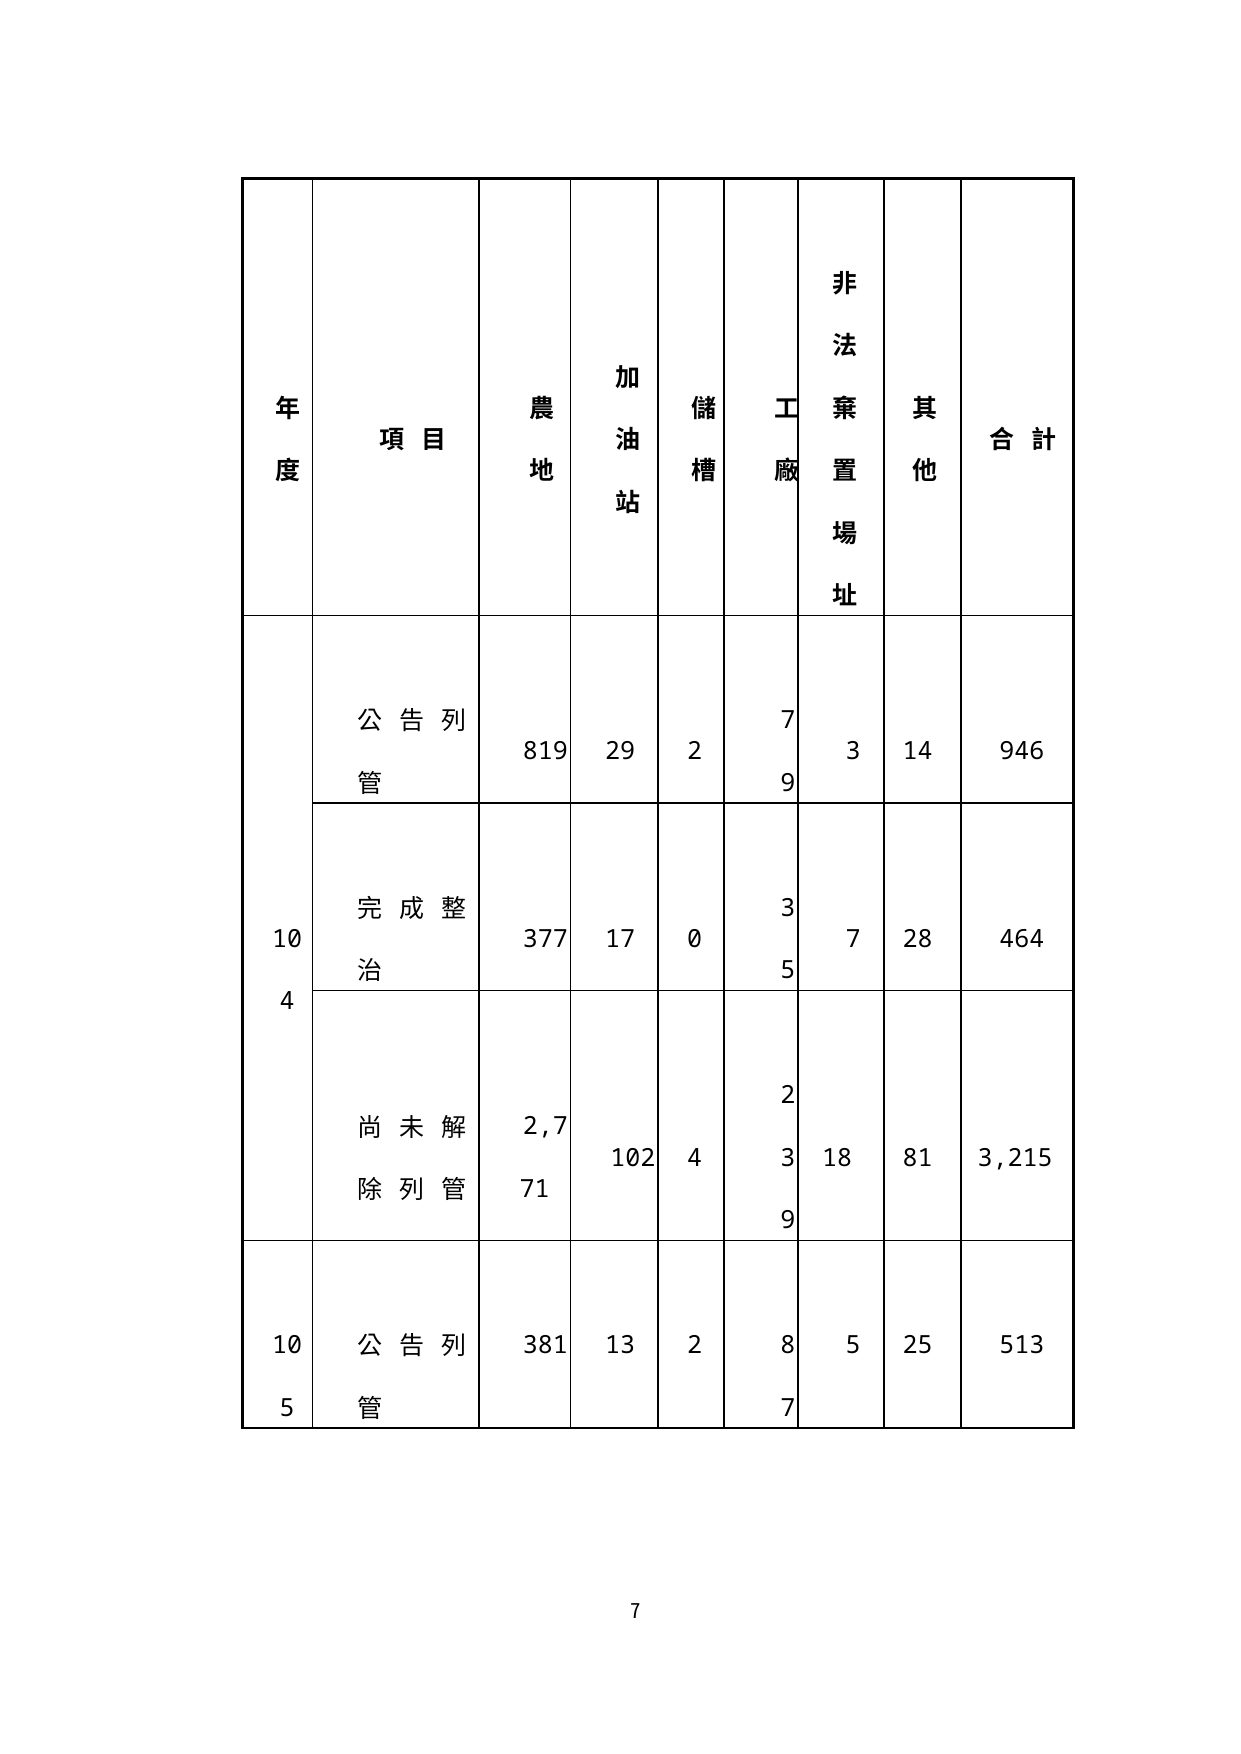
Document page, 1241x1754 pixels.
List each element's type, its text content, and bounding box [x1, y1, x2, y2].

table_cell 381 [480, 1241, 570, 1427]
table_cell 2 [659, 616, 723, 802]
table_cell 2,771 [480, 991, 570, 1240]
table_cell 29 [571, 616, 657, 802]
table_cell 17 [571, 804, 657, 990]
table_cell 104 [244, 616, 312, 1240]
table_cell 14 [885, 616, 960, 802]
table_cell 102 [571, 991, 657, 1240]
table_cell 18 [799, 991, 883, 1240]
table_header 加油站 [571, 180, 657, 615]
table_cell 464 [962, 804, 1072, 990]
table_cell 81 [885, 991, 960, 1240]
table_cell 87 [725, 1241, 797, 1427]
table_cell 946 [962, 616, 1072, 802]
table_cell 35 [725, 804, 797, 990]
table_cell 819 [480, 616, 570, 802]
table_header 農地 [480, 180, 570, 615]
table_cell 105 [244, 1241, 312, 1427]
table_cell 0 [659, 804, 723, 990]
table_cell 25 [885, 1241, 960, 1427]
table_cell 79 [725, 616, 797, 802]
table_cell 7 [799, 804, 883, 990]
table_cell 239 [725, 991, 797, 1240]
table_cell 公告列管 [313, 616, 478, 802]
table_cell 13 [571, 1241, 657, 1427]
table_cell 3,215 [962, 991, 1072, 1240]
table_header 其他 [885, 180, 960, 615]
table_header 工廠 [725, 180, 797, 615]
table_cell 2 [659, 1241, 723, 1427]
table_header 合計 [962, 180, 1072, 615]
table_cell 5 [799, 1241, 883, 1427]
table_cell 3 [799, 616, 883, 802]
table_header 非法棄置場址 [799, 180, 883, 615]
table_cell 尚未解除列管 [313, 991, 478, 1240]
table_header 項目 [313, 180, 478, 615]
table_cell 377 [480, 804, 570, 990]
table_cell 公告列管 [313, 1241, 478, 1427]
table_cell 完成整治 [313, 804, 478, 990]
table_header 年度 [244, 180, 312, 615]
table_header 儲槽 [659, 180, 723, 615]
table_cell 513 [962, 1241, 1072, 1427]
table_cell 28 [885, 804, 960, 990]
table_cell 4 [659, 991, 723, 1240]
